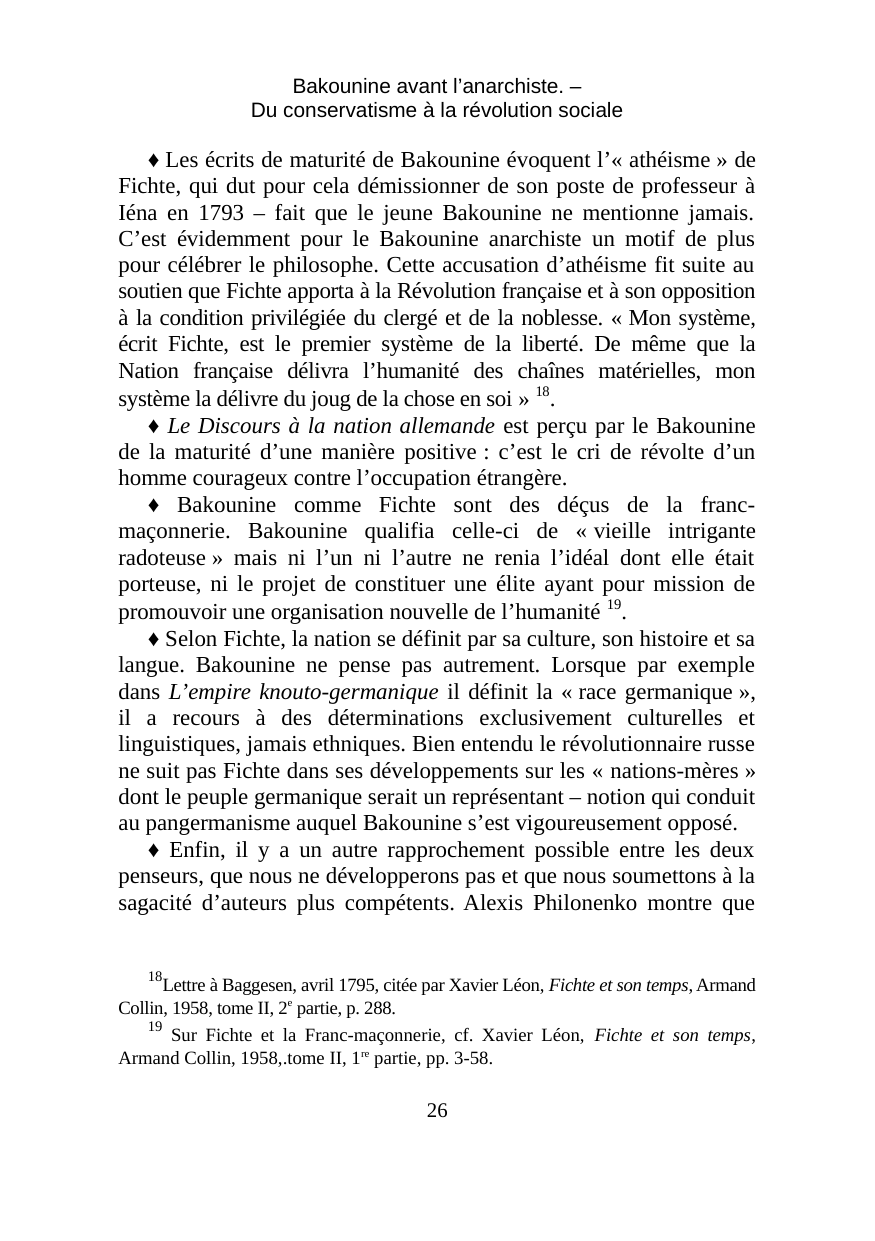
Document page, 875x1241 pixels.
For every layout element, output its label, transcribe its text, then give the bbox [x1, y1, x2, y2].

text ♦ Enfin, il y a un autre rapprochement possible entre les deux penseurs, que nous ne développerons pas et que nous soumettons à la sagacité d’auteurs plus compétents. Alexis Philonenko montre que [118, 836, 756, 915]
text ♦ Selon Fichte, la nation se définit par sa culture, son histoire et sa langue. Bakounine ne pense pas autrement. Lorsque par exemple dans L’empire knouto-germanique il définit la « race germanique », il a recours à des déterminations exclusivement culturelles et linguistiques, jamais ethniques. Bien entendu le révolutionnaire russe ne suit pas Fichte dans ses développements sur les « nations-mères » dont le peuple germanique serait un représentant – notion qui conduit au pangermanisme auquel Bakounine s’est vigoureusement opposé. [118, 625, 756, 836]
text ♦ Le Discours à la nation allemande est perçu par le Bakounine de la maturité d’une manière positive : c’est le cri de révolte d’un homme courageux contre l’occupation étrangère. [118, 412, 756, 491]
text Lettre à Baggesen, avril 1795, citée par Xavier Léon, Fichte et son temps, Armand Collin, 1958, tome II, 2e partie, p. 288. [118, 968, 756, 1018]
text ♦ Bakounine comme Fichte sont des déçus de la franc-maçonnerie. Bakounine qualifia celle-ci de « vieille intrigante radoteuse » mais ni l’un ni l’autre ne renia l’idéal dont elle était porteuse, ni le projet de constituer une élite ayant pour mission de promouvoir une organisation nouvelle de l’humanité . [118, 491, 756, 625]
text ♦ Les écrits de maturité de Bakounine évoquent l’« athéisme » de Fichte, qui dut pour cela démissionner de son poste de professeur à Iéna en 1793 – fait que le jeune Bakounine ne mentionne jamais. C’est évidemment pour le Bakounine anarchiste un motif de plus pour célébrer le philosophe. Cette accusation d’athéisme fit suite au soutien que Fichte apporta à la Révolution française et à son opposition à la condition privilégiée du clergé et de la noblesse. « Mon système, écrit Fichte, est le premier système de la liberté. De même que la Nation française délivra l’humanité des chaînes matérielles, mon système la délivre du joug de la chose en soi » . [118, 146, 756, 412]
text Sur Fichte et la Franc-maçonnerie, cf. Xavier Léon, Fichte et son temps, Armand Collin, 1958,.tome II, 1re partie, pp. 3-58. [118, 1018, 756, 1068]
